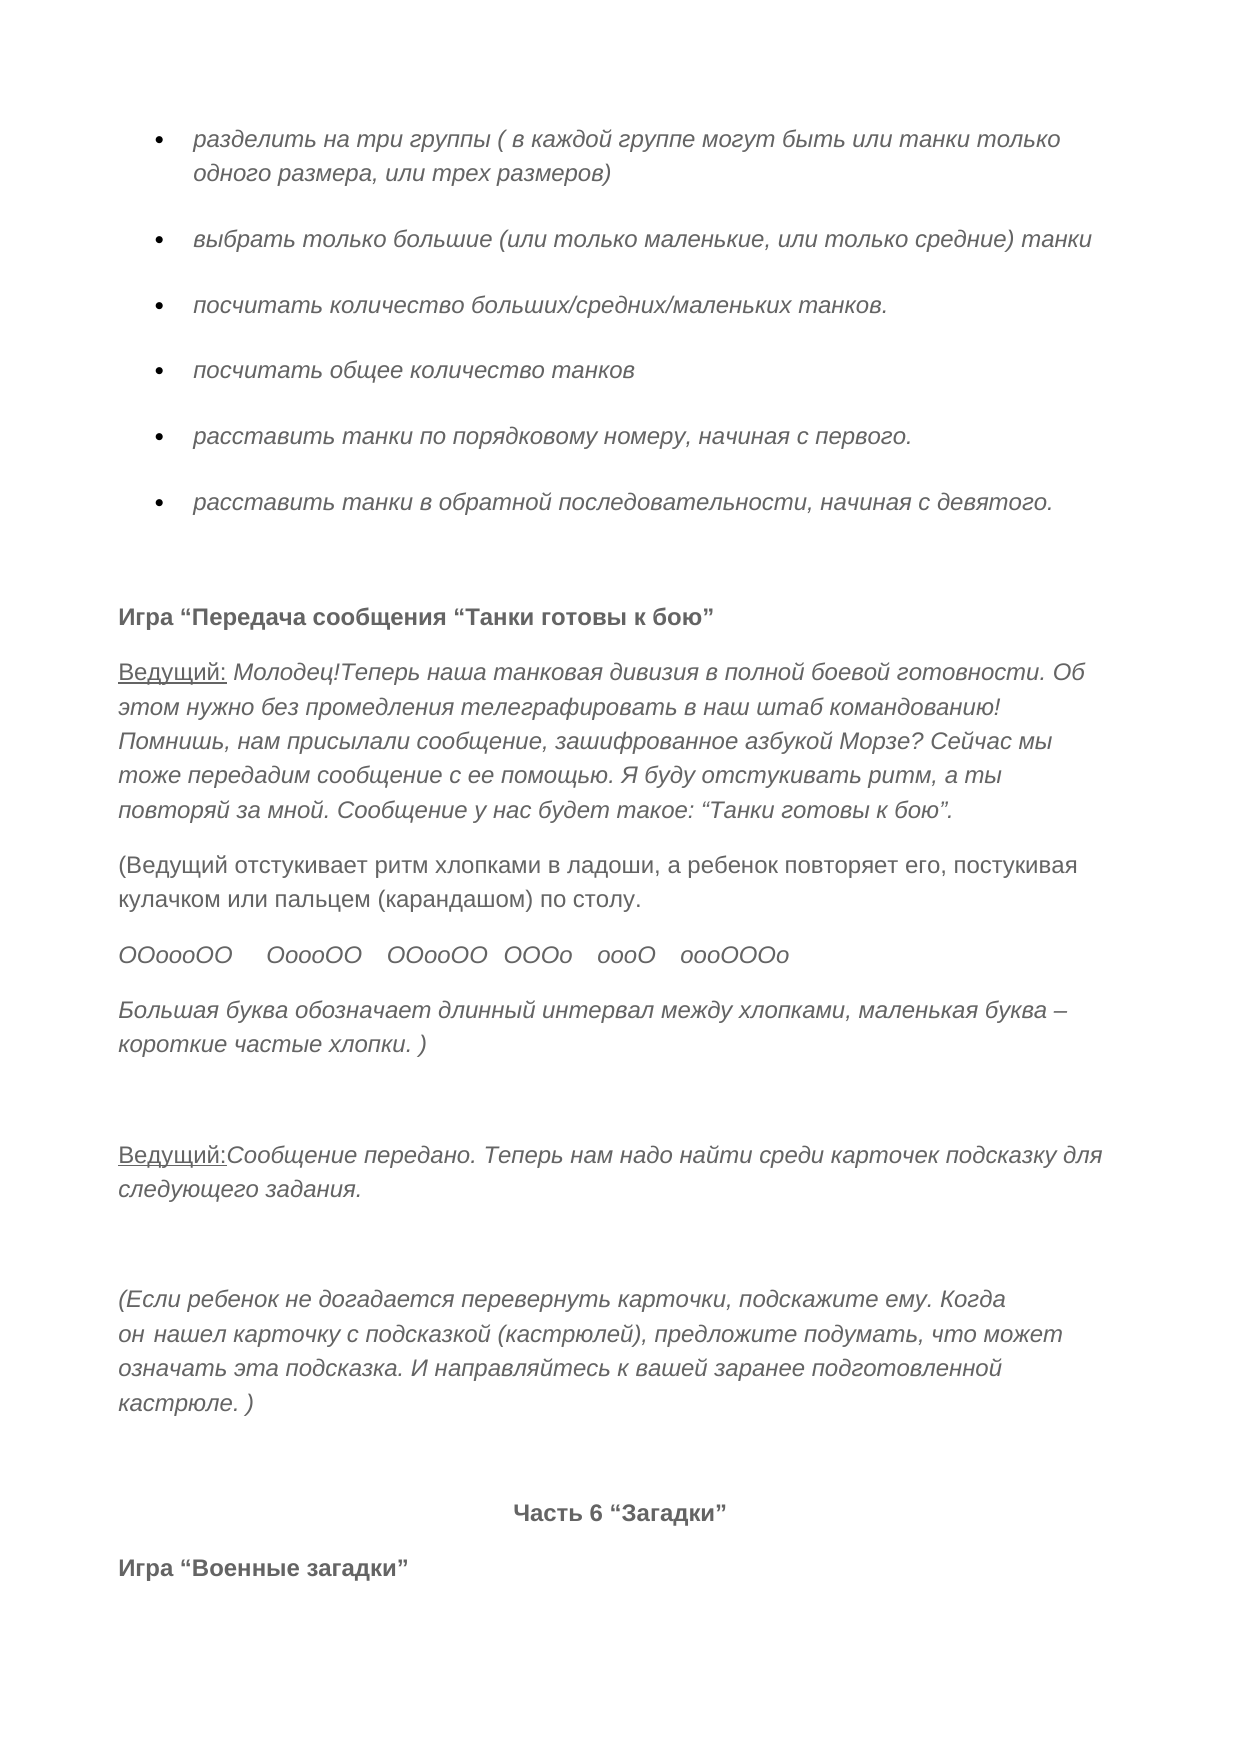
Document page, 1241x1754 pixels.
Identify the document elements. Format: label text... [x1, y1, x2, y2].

text (Если ребенок не догадается перевернуть карточки, подскажите ему. Когда он нашел карточку с подсказкой (кастрюлей), предложите подумать, что может означать эта подсказка. И направляйтесь к вашей заранее подготовленной кастрюле. ) [118, 1278, 1122, 1416]
list посчитать количество больших/средних/маленьких танков. [156, 284, 1122, 318]
list разделить на три группы ( в каждой группе могут быть или танки только одного размера, или трех размеров) [156, 118, 1122, 187]
text Большая буква обозначает длинный интервал между хлопками, маленькая буква – короткие частые хлопки. ) [118, 989, 1122, 1058]
list расставить танки по порядковому номеру, начиная с первого. [156, 415, 1122, 449]
text Часть 6 “Загадки” [118, 1492, 1122, 1526]
list расставить танки в обратной последовательности, начиная с девятого. [156, 481, 1122, 515]
text Ведущий: Молодец!Теперь наша танковая дивизия в полной боевой готовности. Об этом нужно без промедления телеграфировать в наш штаб командованию! Помнишь, нам присылали сообщение, зашифрованное азбукой Морзе? Сейчас мы тоже передадим сообщение с ее помощью. Я буду отстукивать ритм, а ты повторяй за мной. Сообщение у нас будет такое: “Танки готовы к бою”. [118, 651, 1122, 823]
text ООоооОО ОоооОО ООооОО ОООо оооО оооОООо [118, 934, 1122, 968]
list посчитать общее количество танков [156, 349, 1122, 384]
text (Ведущий отстукивает ритм хлопками в ладоши, а ребенок повторяет его, постукивая кулачком или пальцем (карандашом) по столу. [118, 844, 1122, 913]
text Игра “Передача сообщения “Танки готовы к бою” [118, 596, 1122, 631]
list выбрать только большие (или только маленькие, или только средние) танки [156, 218, 1122, 252]
text Игра “Военные загадки” [118, 1547, 1122, 1582]
text Ведущий:Сообщение передано. Теперь нам надо найти среди карточек подсказку для следующего задания. [118, 1134, 1122, 1202]
